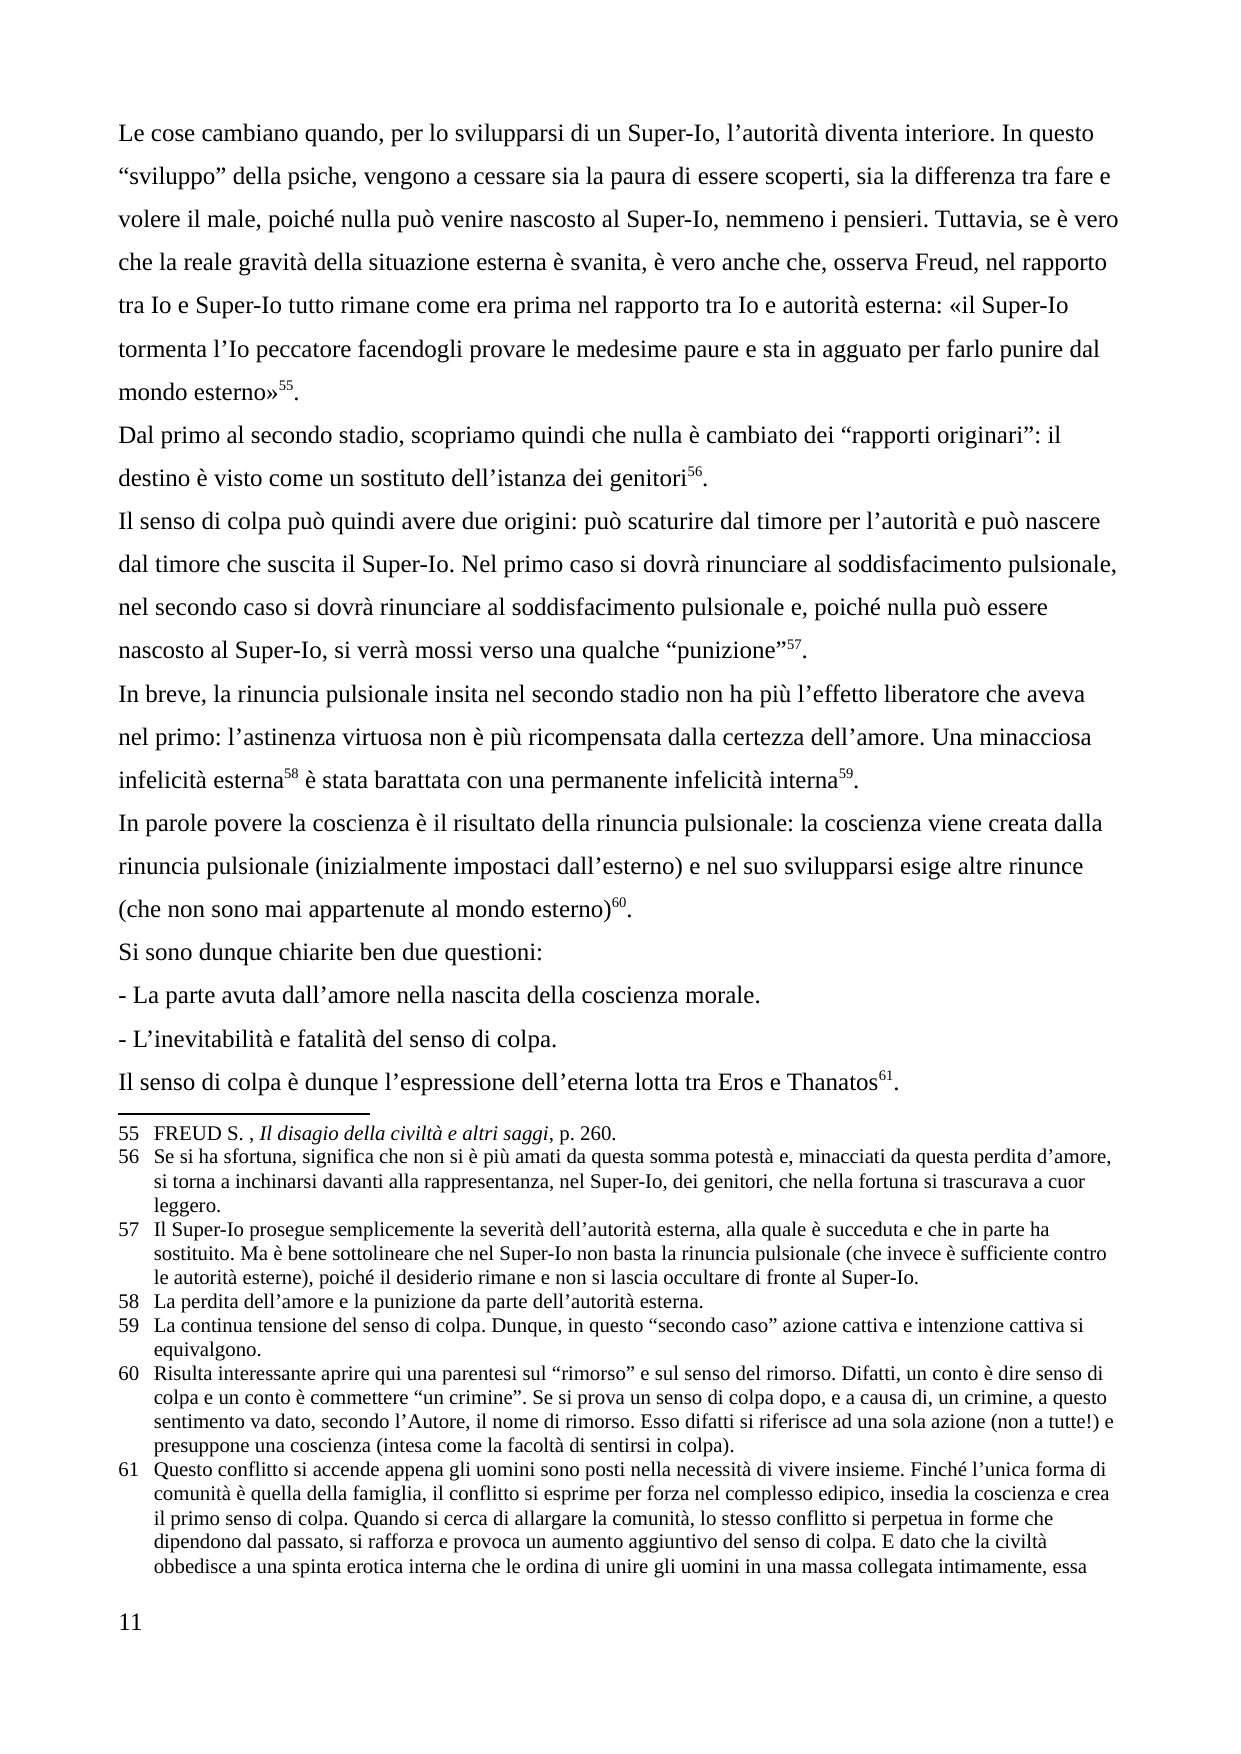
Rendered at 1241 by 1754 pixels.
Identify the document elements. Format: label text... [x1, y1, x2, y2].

text Risulta interessante aprire qui una parentesi sul “rimorso” e sul senso del rimorso. Difatti, un conto è dire senso di colpa e un conto è commettere “un crimine”. Se si prova un senso di colpa dopo, e a causa di, un crimine, a questo sentimento va dato, secondo l’Autore, il nome di rimorso. Esso difatti si riferisce ad una sola azione (non a tutte!) e presuppone una coscienza (intesa come la facoltà di sentirsi in colpa). [118, 1361, 1122, 1457]
text Dal primo al secondo stadio, scopriamo quindi che nulla è cambiato dei “rapporti originari”: il destino è visto come un sostituto dell’istanza dei genitori. [118, 420, 1122, 492]
text Il Super-Io prosegue semplicemente la severità dell’autorità esterna, alla quale è succeduta e che in parte ha sostituito. Ma è bene sottolineare che nel Super-Io non basta la rinuncia pulsionale (che invece è sufficiente contro le autorità esterne), poiché il desiderio rimane e non si lascia occultare di fronte al Super-Io. [118, 1217, 1122, 1289]
text - L’inevitabilità e fatalità del senso di colpa. [118, 1024, 1122, 1052]
text In parole povere la coscienza è il risultato della rinuncia pulsionale: la coscienza viene creata dalla rinuncia pulsionale (inizialmente impostaci dall’esterno) e nel suo svilupparsi esige altre rinunce (che non sono mai appartenute al mondo esterno). [118, 808, 1122, 923]
text In breve, la rinuncia pulsionale insita nel secondo stadio non ha più l’effetto liberatore che aveva nel primo: l’astinenza virtuosa non è più ricompensata dalla certezza dell’amore. Una minacciosa infelicità esterna è stata barattata con una permanente infelicità interna. [118, 679, 1122, 794]
text FREUD S. , Il disagio della civiltà e altri saggi, p. 260. [118, 1120, 1122, 1144]
text Questo conflitto si accende appena gli uomini sono posti nella necessità di vivere insieme. Finché l’unica forma di comunità è quella della famiglia, il conflitto si esprime per forza nel complesso edipico, insedia la coscienza e crea il primo senso di colpa. Quando si cerca di allargare la comunità, lo stesso conflitto si perpetua in forme che dipendono dal passato, si rafforza e provoca un aumento aggiuntivo del senso di colpa. E dato che la civiltà obbedisce a una spinta erotica interna che le ordina di unire gli uomini in una massa collegata intimamente, essa [118, 1457, 1122, 1578]
text Se si ha sfortuna, significa che non si è più amati da questa somma potestà e, minacciati da questa perdita d’amore, si torna a inchinarsi davanti alla rappresentanza, nel Super-Io, dei genitori, che nella fortuna si trascurava a cuor leggero. [118, 1144, 1122, 1217]
text Le cose cambiano quando, per lo svilupparsi di un Super-Io, l’autorità diventa interiore. In questo “sviluppo” della psiche, vengono a cessare sia la paura di essere scoperti, sia la differenza tra fare e volere il male, poiché nulla può venire nascosto al Super-Io, nemmeno i pensieri. Tuttavia, se è vero che la reale gravità della situazione esterna è svanita, è vero anche che, osserva Freud, nel rapporto tra Io e Super-Io tutto rimane come era prima nel rapporto tra Io e autorità esterna: «il Super-Io tormenta l’Io peccatore facendogli provare le medesime paure e sta in agguato per farlo punire dal mondo esterno». [118, 118, 1122, 406]
text La perdita dell’amore e la punizione da parte dell’autorità esterna. [118, 1289, 1122, 1313]
text - La parte avuta dall’amore nella nascita della coscienza morale. [118, 981, 1122, 1009]
text Il senso di colpa può quindi avere due origini: può scaturire dal timore per l’autorità e può nascere dal timore che suscita il Super-Io. Nel primo caso si dovrà rinunciare al soddisfacimento pulsionale, nel secondo caso si dovrà rinunciare al soddisfacimento pulsionale e, poiché nulla può essere nascosto al Super-Io, si verrà mossi verso una qualche “punizione”. [118, 506, 1122, 664]
text La continua tensione del senso di colpa. Dunque, in questo “secondo caso” azione cattiva e intenzione cattiva si equivalgono. [118, 1313, 1122, 1361]
text Il senso di colpa è dunque l’espressione dell’eterna lotta tra Eros e Thanatos. [118, 1067, 1122, 1096]
text Si sono dunque chiarite ben due questioni: [118, 937, 1122, 966]
